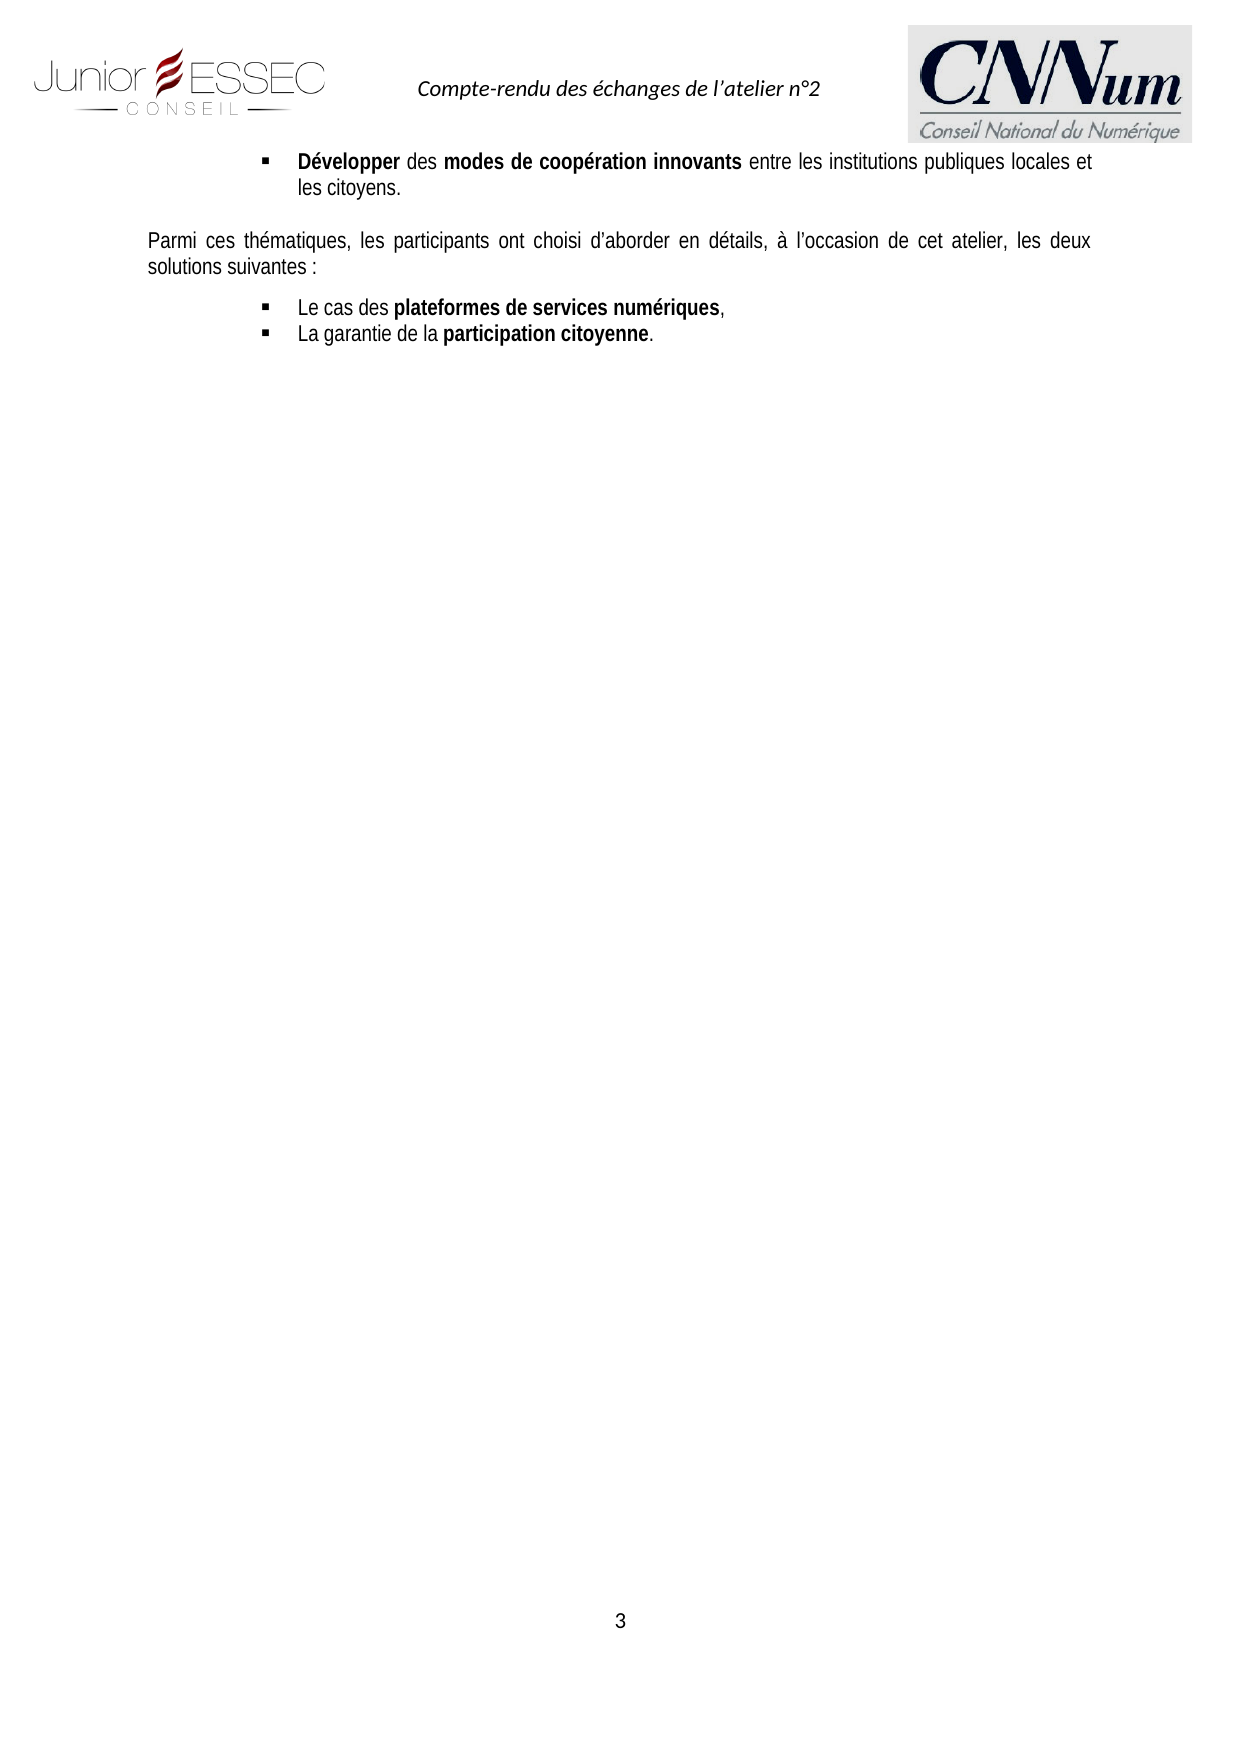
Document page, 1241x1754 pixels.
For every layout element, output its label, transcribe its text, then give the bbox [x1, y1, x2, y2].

list Le cas des plateformes de services numériques, [260, 294, 1093, 320]
text Parmi ces thématiques, les participants ont choisi d’aborder en détails, à l’occasion de cet atelier, les deux solutions suivantes : [148, 227, 1093, 279]
list Développer des modes de coopération innovants entre les institutions publiques locales et les citoyens. [260, 148, 1093, 200]
list La garantie de la participation citoyenne. [260, 320, 1093, 346]
